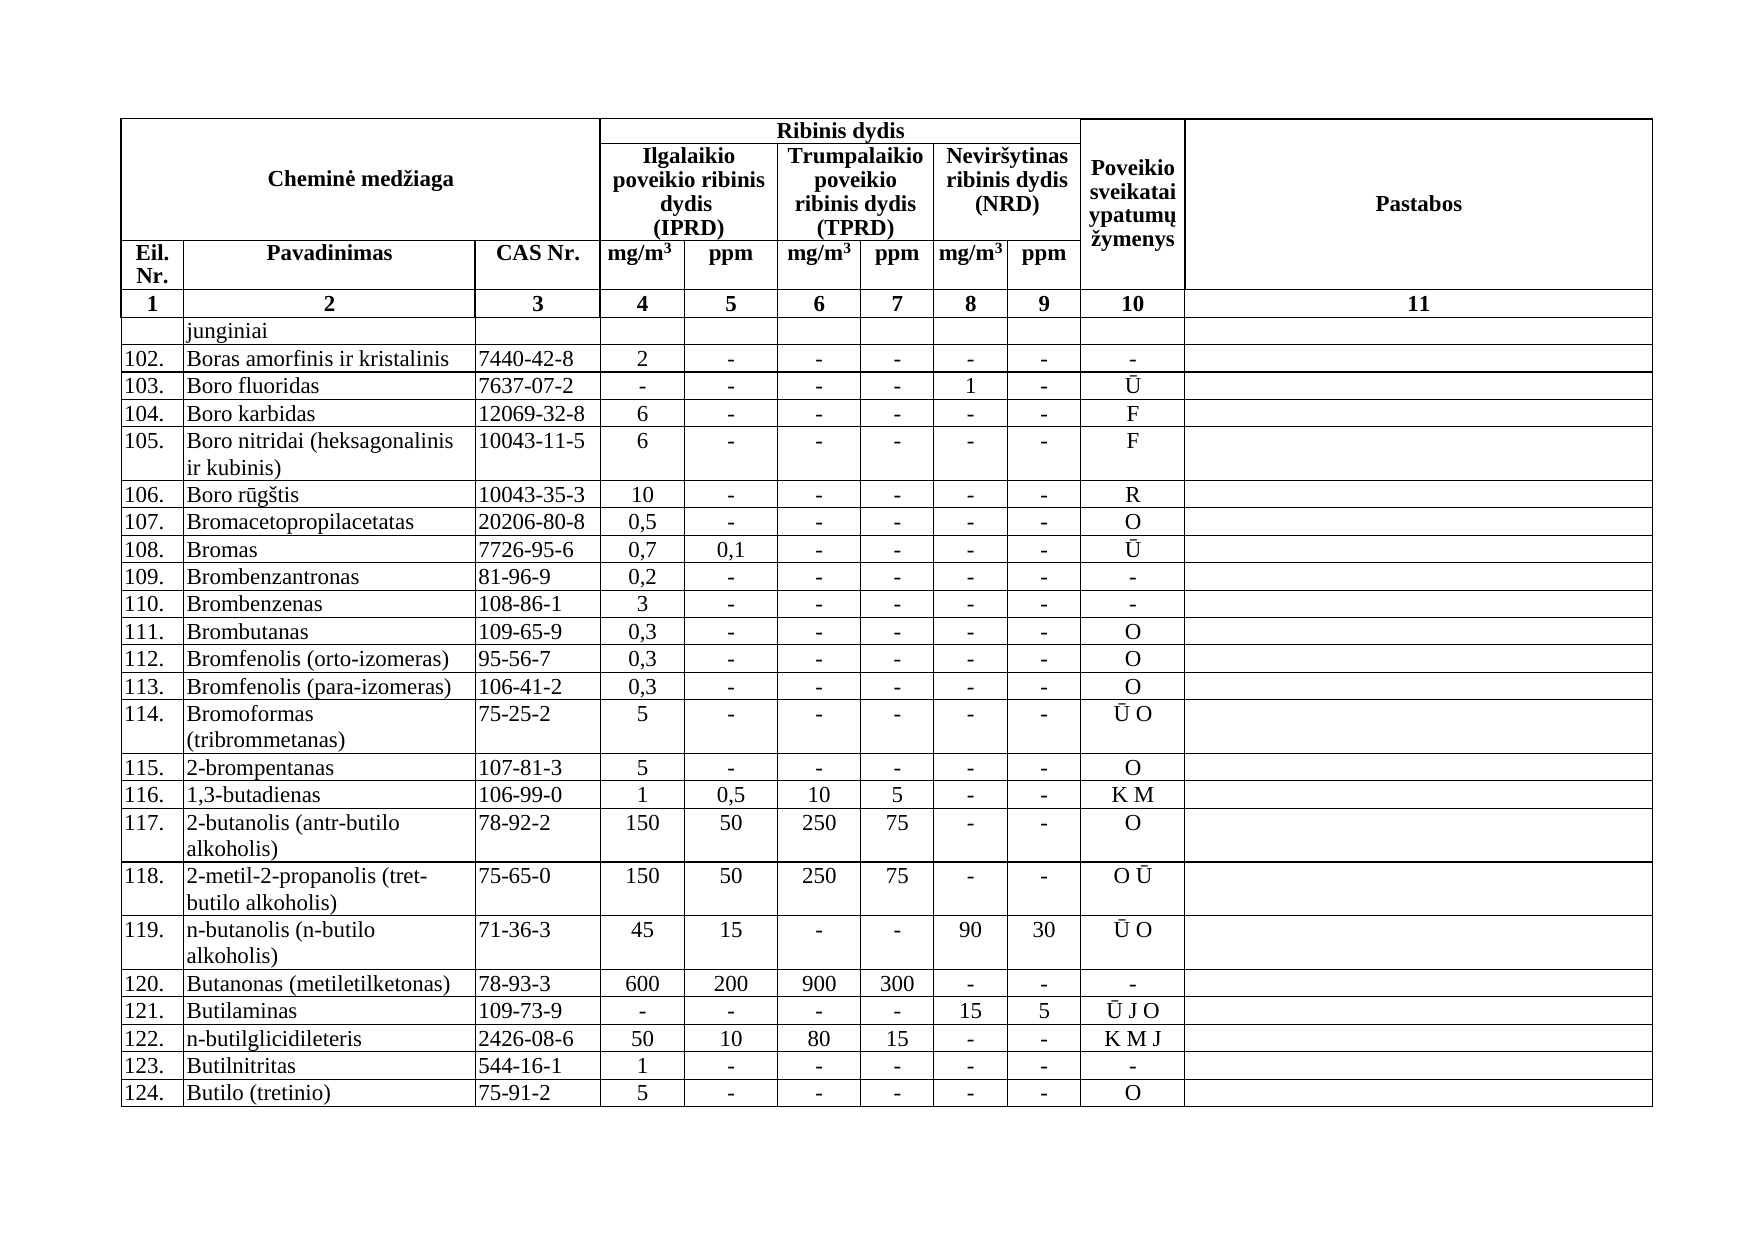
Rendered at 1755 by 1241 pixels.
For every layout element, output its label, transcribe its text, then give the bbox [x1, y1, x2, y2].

table_cell 11 [1185, 290, 1652, 317]
table_cell 10 [1081, 290, 1184, 317]
table_cell - [934, 481, 1007, 507]
table_cell Pavadinimas [184, 241, 474, 289]
table_cell [1185, 1052, 1652, 1078]
table_cell - [861, 700, 933, 753]
table_cell 10 [601, 481, 684, 507]
table_cell Butilaminas [184, 997, 475, 1024]
table_cell Ū O [1081, 916, 1184, 969]
table_cell 10 [778, 781, 860, 808]
table_header Pastabos [1186, 120, 1652, 289]
table_cell 123. [122, 1052, 183, 1078]
table_cell Bromas [184, 536, 475, 562]
table_cell [1185, 754, 1652, 780]
table_cell 50 [685, 809, 777, 861]
table_cell - [861, 400, 933, 426]
table_header Ribinis dydis [601, 119, 1080, 143]
table_cell - [778, 1052, 860, 1078]
table_cell CAS Nr. [476, 241, 599, 289]
table_cell - [685, 373, 777, 399]
table_cell 0,5 [601, 508, 684, 535]
table_cell - [1008, 508, 1080, 535]
table_cell 600 [601, 970, 684, 996]
table_cell 200 [685, 970, 777, 996]
table_cell [1185, 673, 1652, 699]
table_cell 103. [122, 373, 183, 399]
table_cell 50 [601, 1025, 684, 1051]
table_cell - [1081, 970, 1184, 996]
table_cell 110. [122, 591, 183, 617]
table_cell 5 [685, 290, 777, 317]
table_cell - [861, 481, 933, 507]
table_cell - [685, 645, 777, 672]
table_cell 7440-42-8 [476, 345, 600, 371]
table_cell 2-brompentanas [184, 754, 475, 780]
table_cell Boro karbidas [184, 400, 475, 426]
table_cell 15 [861, 1025, 933, 1051]
table_cell - [934, 645, 1007, 672]
table_cell 45 [601, 916, 684, 969]
table_cell 120. [122, 970, 183, 996]
table_cell O [1081, 809, 1184, 861]
table_cell 78-93-3 [476, 970, 600, 996]
table_cell - [861, 373, 933, 399]
table_cell Brombenzenas [184, 591, 475, 617]
table_cell - [685, 700, 777, 753]
table_cell 117. [122, 809, 183, 861]
table_cell - [1008, 400, 1080, 426]
table_cell 7 [861, 290, 933, 317]
table_cell 111. [122, 618, 183, 644]
table_cell 102. [122, 345, 183, 371]
table_cell Neviršytinas ribinis dydis (NRD) [934, 144, 1080, 240]
table_cell K M [1081, 781, 1184, 808]
table_cell [1185, 1025, 1652, 1051]
table_cell - [934, 591, 1007, 617]
table_cell - [601, 997, 684, 1024]
table_cell 107. [122, 508, 183, 535]
table_cell 2 [601, 345, 684, 371]
table_cell Boras amorfinis ir kristalinis [184, 345, 475, 371]
table_cell - [861, 916, 933, 969]
table_cell 104. [122, 400, 183, 426]
table_cell - [685, 1052, 777, 1078]
table_cell - [778, 508, 860, 535]
table_cell 544-16-1 [476, 1052, 600, 1078]
table_cell - [778, 673, 860, 699]
table_cell 5 [601, 700, 684, 753]
table_cell - [861, 536, 933, 562]
table_cell - [934, 1025, 1007, 1051]
table_cell 109-65-9 [476, 618, 600, 644]
table_cell [1185, 591, 1652, 617]
table_cell - [1008, 481, 1080, 507]
table_cell [1185, 700, 1652, 753]
table_cell - [685, 318, 777, 344]
table_cell - [1008, 970, 1080, 996]
table_cell 10043-35-3 [476, 481, 600, 507]
table_cell 3 [476, 290, 599, 317]
table_cell - [861, 997, 933, 1024]
table_cell - [934, 508, 1007, 535]
table_cell - [778, 345, 860, 371]
table_cell - [778, 427, 860, 480]
table_cell 0,5 [685, 781, 777, 808]
table_cell - [1008, 645, 1080, 672]
table_cell [1185, 781, 1652, 808]
table_cell 119. [122, 916, 183, 969]
table_cell 0,3 [601, 618, 684, 644]
table_cell [1185, 400, 1652, 426]
table_cell - [934, 1052, 1007, 1078]
table_cell - [1008, 345, 1080, 371]
table_cell mg/m3 [934, 241, 1007, 289]
table_cell 114. [122, 700, 183, 753]
table_cell 5 [601, 754, 684, 780]
table_cell 1 [934, 373, 1007, 399]
table_cell - [861, 754, 933, 780]
table_cell - [1008, 700, 1080, 753]
table_cell O [1081, 673, 1184, 699]
table_cell O [1081, 508, 1184, 535]
table_cell - [778, 1080, 860, 1106]
table_cell - [934, 970, 1007, 996]
table_cell - [778, 997, 860, 1024]
table_cell 75-65-0 [476, 863, 600, 915]
table_cell 75-91-2 [476, 1080, 600, 1106]
table_cell [1185, 318, 1652, 344]
table_cell - [861, 508, 933, 535]
table_cell 7637-07-2 [476, 373, 600, 399]
table_cell - [1008, 781, 1080, 808]
table_cell 108. [122, 536, 183, 562]
table_cell - [1008, 863, 1080, 915]
table_cell 15 [934, 997, 1007, 1024]
table_cell 118. [122, 863, 183, 915]
table_cell 71-36-3 [476, 916, 600, 969]
table_cell 75 [861, 863, 933, 915]
table_cell - [685, 1080, 777, 1106]
table_cell Bromoformas (tribrommetanas) [184, 700, 475, 753]
table_cell - [1008, 809, 1080, 861]
table_cell [1185, 916, 1652, 969]
table_cell Boro rūgštis [184, 481, 475, 507]
table_cell 2426-08-6 [476, 1025, 600, 1051]
table_cell n-butanolis (n-butilo alkoholis) [184, 916, 475, 969]
table_cell 6 [601, 427, 684, 480]
table_cell [1185, 481, 1652, 507]
table_cell Ū [1081, 373, 1184, 399]
table_cell 109. [122, 563, 183, 589]
table_cell - [1081, 1052, 1184, 1078]
table_cell - [1008, 1080, 1080, 1106]
table_cell O [1081, 754, 1184, 780]
table_cell 107-81-3 [476, 754, 600, 780]
table_cell 250 [778, 809, 860, 861]
table_cell Bromacetopropilacetatas [184, 508, 475, 535]
table_cell - [861, 1080, 933, 1106]
table_cell [1185, 508, 1652, 535]
table_cell - [1008, 754, 1080, 780]
table_cell 0,3 [601, 645, 684, 672]
table_cell 2 [184, 290, 474, 317]
table_cell 15 [685, 916, 777, 969]
table_cell - [1008, 427, 1080, 480]
table_cell [1185, 997, 1652, 1024]
table_cell - [1008, 673, 1080, 699]
table_cell Butilnitritas [184, 1052, 475, 1078]
table_cell - [1081, 563, 1184, 589]
table_cell 5 [1008, 997, 1080, 1024]
table_cell 108-86-1 [476, 591, 600, 617]
table_cell - [1008, 591, 1080, 617]
table_cell Ū [1081, 536, 1184, 562]
table_cell [1185, 563, 1652, 589]
table_cell 1 [122, 290, 183, 317]
table_cell - [861, 673, 933, 699]
table_cell - [1081, 318, 1184, 344]
table_cell 50 [685, 863, 777, 915]
table_cell - [778, 591, 860, 617]
table_cell Brombutanas [184, 618, 475, 644]
table_cell 90 [934, 916, 1007, 969]
table_cell - [778, 916, 860, 969]
table_cell 900 [778, 970, 860, 996]
table_cell - [778, 318, 860, 344]
table_cell 78-92-2 [476, 809, 600, 861]
table_cell - [778, 618, 860, 644]
table_cell - [1008, 563, 1080, 589]
table_cell n-butilglicidileteris [184, 1025, 475, 1051]
table_cell mg/m3 [778, 241, 860, 289]
table_cell O [1081, 618, 1184, 644]
table_cell - [934, 427, 1007, 480]
table_cell Trumpalaikio poveikio ribinis dydis (TPRD) [778, 144, 933, 240]
table_cell [601, 318, 684, 344]
table_cell 12069-32-8 [476, 400, 600, 426]
table_cell 2-metil-2-propanolis (tret-butilo alkoholis) [184, 863, 475, 915]
table_cell - [778, 481, 860, 507]
table_cell - [778, 754, 860, 780]
table_cell F [1081, 427, 1184, 480]
table_cell - [685, 673, 777, 699]
table_cell [1185, 618, 1652, 644]
table_cell O [1081, 1080, 1184, 1106]
table_cell 3 [601, 591, 684, 617]
table_cell 112. [122, 645, 183, 672]
table_cell 95-56-7 [476, 645, 600, 672]
table_cell 115. [122, 754, 183, 780]
table_cell - [934, 863, 1007, 915]
table_cell 250 [778, 863, 860, 915]
table_cell 1,3-butadienas [184, 781, 475, 808]
table_cell Butilo (tretinio) [184, 1080, 475, 1106]
table_cell - [934, 700, 1007, 753]
table_cell R [1081, 481, 1184, 507]
table_cell - [778, 645, 860, 672]
table_cell 10043-11-5 [476, 427, 600, 480]
table_cell - [685, 508, 777, 535]
table_cell - [1008, 1025, 1080, 1051]
table_cell 5 [861, 781, 933, 808]
table_cell - [1081, 345, 1184, 371]
table_cell 2-butanolis (antr-butilo alkoholis) [184, 809, 475, 861]
table_cell [1185, 427, 1652, 480]
table_cell - [1008, 373, 1080, 399]
table_cell 75-25-2 [476, 700, 600, 753]
table_header Cheminė medžiaga [122, 119, 599, 240]
table_cell 109-73-9 [476, 997, 600, 1024]
table_cell - [685, 481, 777, 507]
table_cell ppm [1008, 241, 1080, 289]
table_cell 8 [934, 290, 1007, 317]
table_cell - [685, 618, 777, 644]
table_cell 1 [601, 781, 684, 808]
table_cell 1 [601, 1052, 684, 1078]
table_cell 20206-80-8 [476, 508, 600, 535]
table_cell [122, 318, 183, 344]
table_cell 7726-95-6 [476, 536, 600, 562]
table_cell - [685, 591, 777, 617]
table_cell O [1081, 645, 1184, 672]
table_cell Eil. Nr. [122, 241, 183, 289]
table_cell 121. [122, 997, 183, 1024]
table_cell [1185, 645, 1652, 672]
table_cell 80 [778, 1025, 860, 1051]
table_cell O Ū [1081, 863, 1184, 915]
table_cell 6 [778, 290, 860, 317]
table_cell - [934, 400, 1007, 426]
table_cell - [778, 536, 860, 562]
table_header Poveikio sveikatai ypatumų žymenys [1081, 120, 1184, 289]
table_cell 10 [685, 1025, 777, 1051]
table_cell - [861, 645, 933, 672]
table_cell ppm [861, 241, 933, 289]
table_cell Brombenzantronas [184, 563, 475, 589]
table_cell 106. [122, 481, 183, 507]
table_cell - [685, 345, 777, 371]
table_cell - [934, 563, 1007, 589]
table_cell Bromfenolis (orto-izomeras) [184, 645, 475, 672]
table_cell - [861, 345, 933, 371]
table_cell ppm [685, 241, 777, 289]
table_cell 150 [601, 863, 684, 915]
table_cell - [934, 754, 1007, 780]
table_cell - [1008, 1052, 1080, 1078]
table_cell - [934, 318, 1007, 344]
table_cell - [861, 563, 933, 589]
table_cell - [1008, 618, 1080, 644]
table_cell - [778, 563, 860, 589]
table_cell [1185, 809, 1652, 861]
table_cell - [934, 809, 1007, 861]
table_cell Boro nitridai (heksagonalinis ir kubinis) [184, 427, 475, 480]
table_cell 6 [601, 400, 684, 426]
table_cell - [861, 591, 933, 617]
table_cell - [1008, 536, 1080, 562]
table_cell 75 [861, 809, 933, 861]
table_cell - [685, 563, 777, 589]
table_cell K M J [1081, 1025, 1184, 1051]
table_cell - [778, 400, 860, 426]
table_cell - [1008, 318, 1080, 344]
table_cell 0,2 [601, 563, 684, 589]
table_cell - [861, 427, 933, 480]
table_cell junginiai [184, 318, 475, 344]
table_cell 81-96-9 [476, 563, 600, 589]
table_cell - [861, 318, 933, 344]
table_cell 0,3 [601, 673, 684, 699]
table_cell [1185, 863, 1652, 915]
table_cell 0,1 [685, 536, 777, 562]
table_cell - [934, 781, 1007, 808]
table_cell 113. [122, 673, 183, 699]
table_cell mg/m3 [601, 241, 684, 289]
table_cell Ū O [1081, 700, 1184, 753]
table_cell 150 [601, 809, 684, 861]
table_cell - [778, 700, 860, 753]
table_cell 116. [122, 781, 183, 808]
table_cell - [685, 754, 777, 780]
table_cell 5 [601, 1080, 684, 1106]
table_cell F [1081, 400, 1184, 426]
table_cell - [934, 618, 1007, 644]
table_cell - [934, 345, 1007, 371]
table_cell 300 [861, 970, 933, 996]
table_cell [1185, 970, 1652, 996]
table_cell - [601, 373, 684, 399]
table_cell Bromfenolis (para-izomeras) [184, 673, 475, 699]
table_cell [1185, 536, 1652, 562]
table_cell [1185, 345, 1652, 371]
table_cell - [861, 1052, 933, 1078]
table_cell - [685, 427, 777, 480]
table_cell - [685, 997, 777, 1024]
table_cell 4 [601, 290, 684, 317]
table_cell Ū J O [1081, 997, 1184, 1024]
table_cell - [1081, 591, 1184, 617]
table_cell 122. [122, 1025, 183, 1051]
table_cell 0,7 [601, 536, 684, 562]
table_cell - [934, 673, 1007, 699]
table_cell [1185, 1080, 1652, 1106]
table_cell 106-99-0 [476, 781, 600, 808]
table_cell Boro fluoridas [184, 373, 475, 399]
table_cell - [778, 373, 860, 399]
table_cell [476, 318, 600, 344]
table_cell 9 [1008, 290, 1080, 317]
table_cell 106-41-2 [476, 673, 600, 699]
table_cell 105. [122, 427, 183, 480]
table_cell - [861, 618, 933, 644]
table_cell Butanonas (metiletilketonas) [184, 970, 475, 996]
table_cell - [934, 1080, 1007, 1106]
table_cell - [685, 400, 777, 426]
table_cell - [934, 536, 1007, 562]
table_cell Ilgalaikio poveikio ribinis dydis (IPRD) [601, 144, 777, 240]
table_cell 124. [122, 1080, 183, 1106]
table_cell 30 [1008, 916, 1080, 969]
table_cell [1185, 373, 1652, 399]
